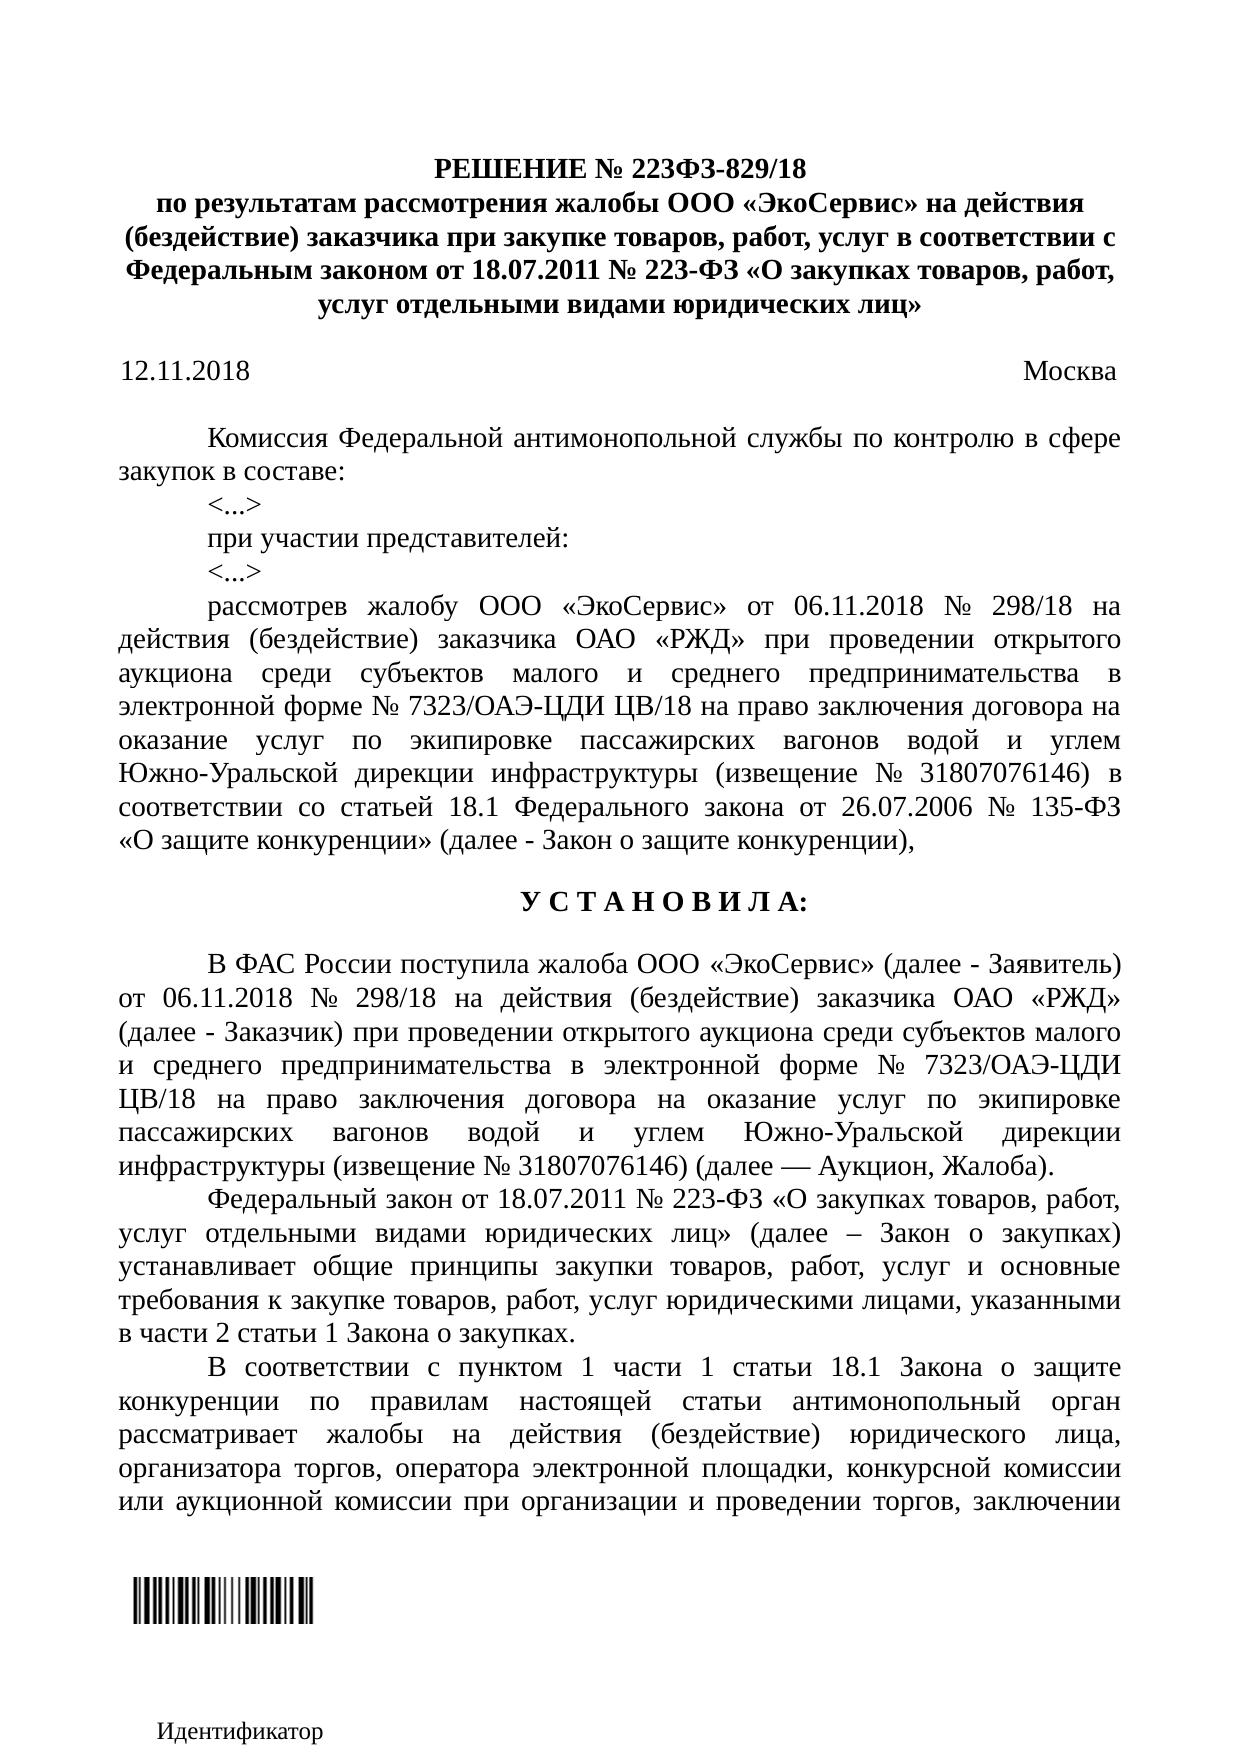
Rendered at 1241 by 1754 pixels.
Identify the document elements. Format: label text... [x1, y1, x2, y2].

text Федеральный закон от 18.07.2011 № 223-ФЗ «О закупках товаров, работ, услуг отдельными видами юридических лиц» (далее – Закон о закупках) устанавливает общие принципы закупки товаров, работ, услуг и основные требования к закупке товаров, работ, услуг юридическими лицами, указанными в части 2 статьи 1 Закона о закупках. [118, 1181, 1122, 1349]
text У С Т А Н О В И Л А: [118, 884, 1122, 918]
text РЕШЕНИЕ № 223ФЗ-829/18 [118, 152, 1122, 185]
text рассмотрев жалобу ООО «ЭкоСервис» от 06.11.2018 № 298/18 на действия (бездействие) заказчика ОАО «РЖД» при проведении открытого аукциона среди субъектов малого и среднего предпринимательства в электронной форме № 7323/ОАЭ-ЦДИ ЦВ/18 на право заключения договора на оказание услуг по экипировке пассажирских вагонов водой и углем Южно-Уральской дирекции инфраструктуры (извещение № 31807076146) в соответствии со статьей 18.1 Федерального закона от 26.07.2006 № 135-ФЗ «О защите конкуренции» (далее - Закон о защите конкуренции), [118, 588, 1122, 856]
text по результатам рассмотрения жалобы ООО «ЭкоСервис» на действия (бездействие) заказчика при закупке товаров, работ, услуг в соответствии с Федеральным законом от 18.07.2011 № 223-ФЗ «О закупках товаров, работ, услуг отдельными видами юридических лиц» [118, 185, 1122, 319]
text В соответствии с пунктом 1 части 1 статьи 18.1 Закона о защите конкуренции по правилам настоящей статьи антимонопольный орган рассматривает жалобы на действия (бездействие) юридического лица, организатора торгов, оператора электронной площадки, конкурсной комиссии или аукционной комиссии при организации и проведении торгов, заключении [118, 1349, 1122, 1517]
text В ФАС России поступила жалоба ООО «ЭкоСервис» (далее - Заявитель) от 06.11.2018 № 298/18 на действия (бездействие) заказчика ОАО «РЖД» (далее - Заказчик) при проведении открытого аукциона среди субъектов малого и среднего предпринимательства в электронной форме № 7323/ОАЭ-ЦДИ ЦВ/18 на право заключения договора на оказание услуг по экипировке пассажирских вагонов водой и углем Южно-Уральской дирекции инфраструктуры (извещение № 31807076146) (далее — Аукцион, Жалоба). [118, 947, 1122, 1181]
text 12.11.2018 Москва [118, 353, 1122, 386]
text при участии представителей: [118, 521, 1122, 554]
text Комиссия Федеральной антимонопольной службы по контролю в сфере закупок в составе: [118, 420, 1122, 487]
text <...> [118, 554, 1122, 588]
text <...> [118, 487, 1122, 521]
picture [118, 1577, 331, 1624]
